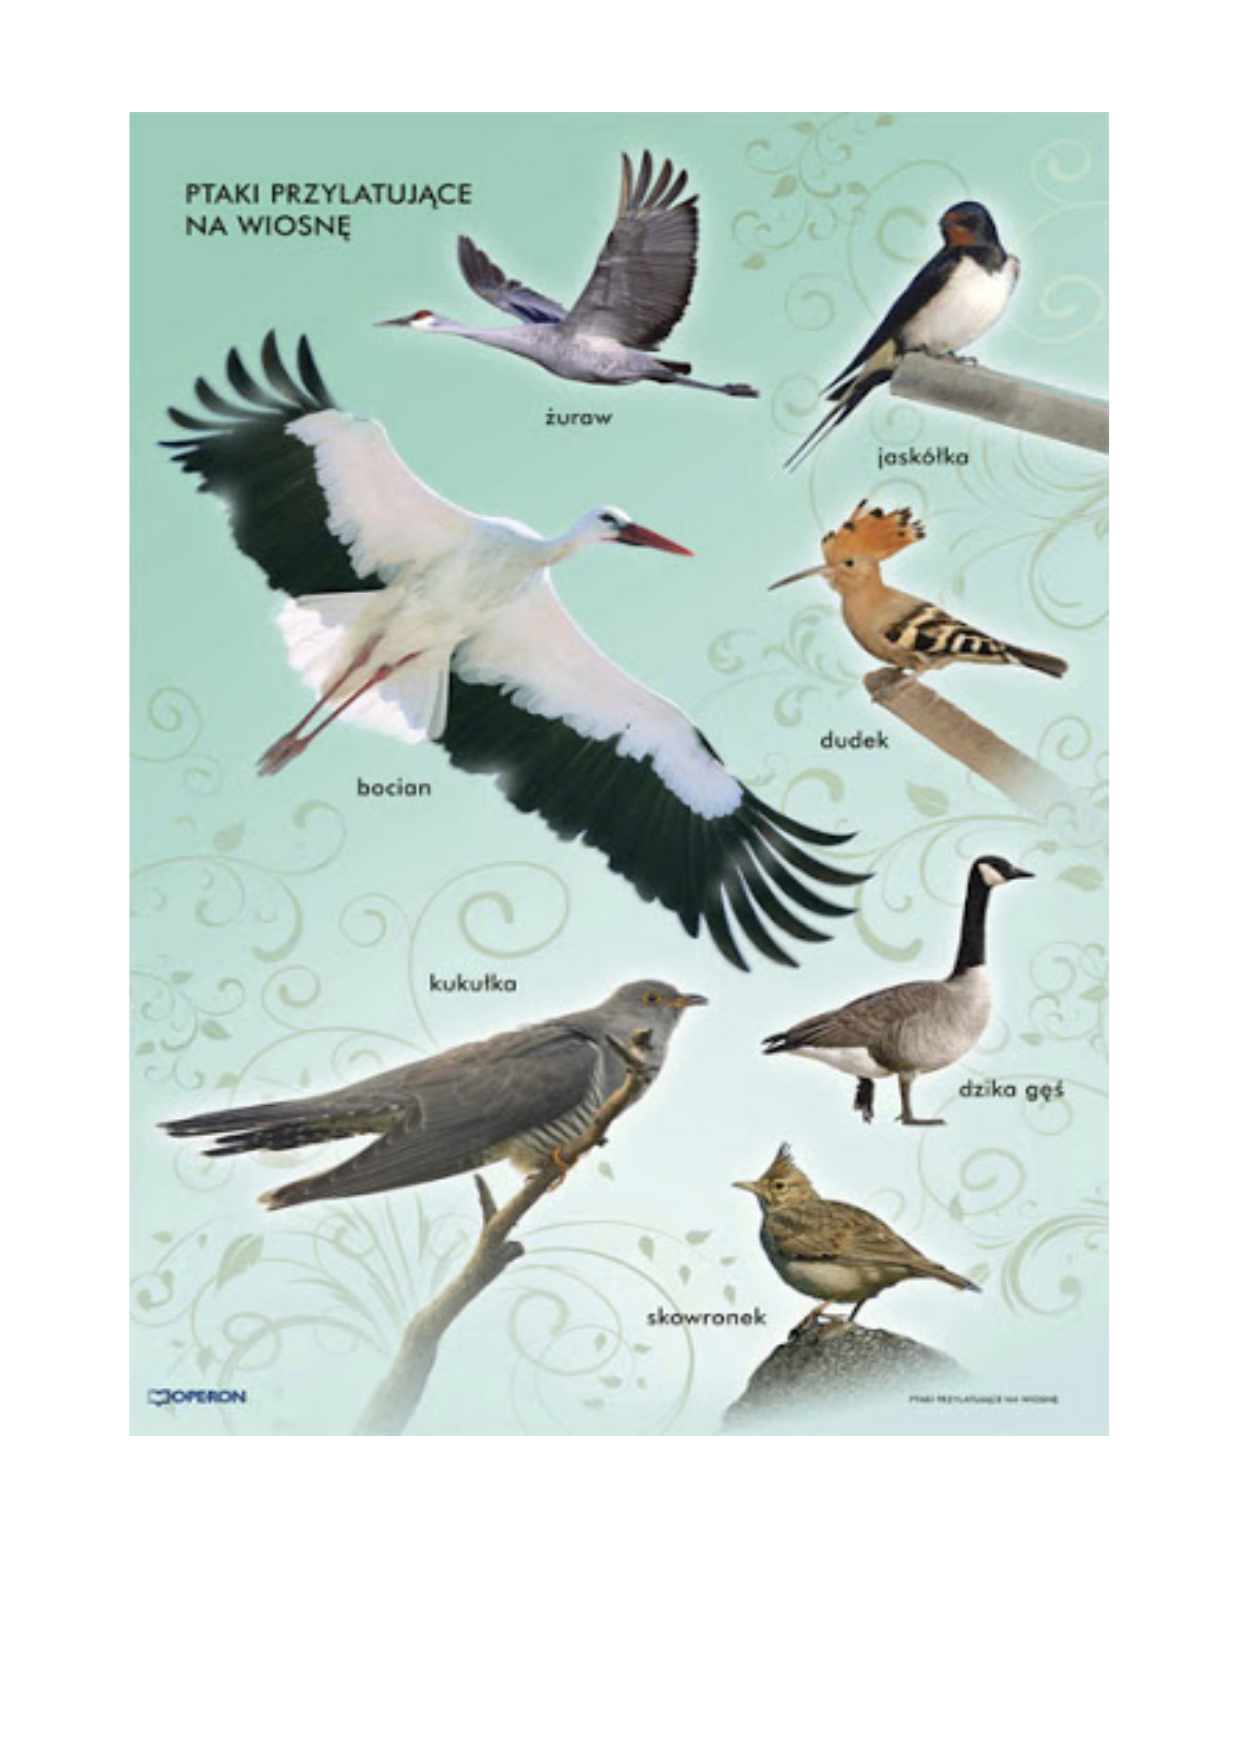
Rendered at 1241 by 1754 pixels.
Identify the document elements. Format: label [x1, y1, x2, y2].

picture [129, 112, 1110, 1436]
